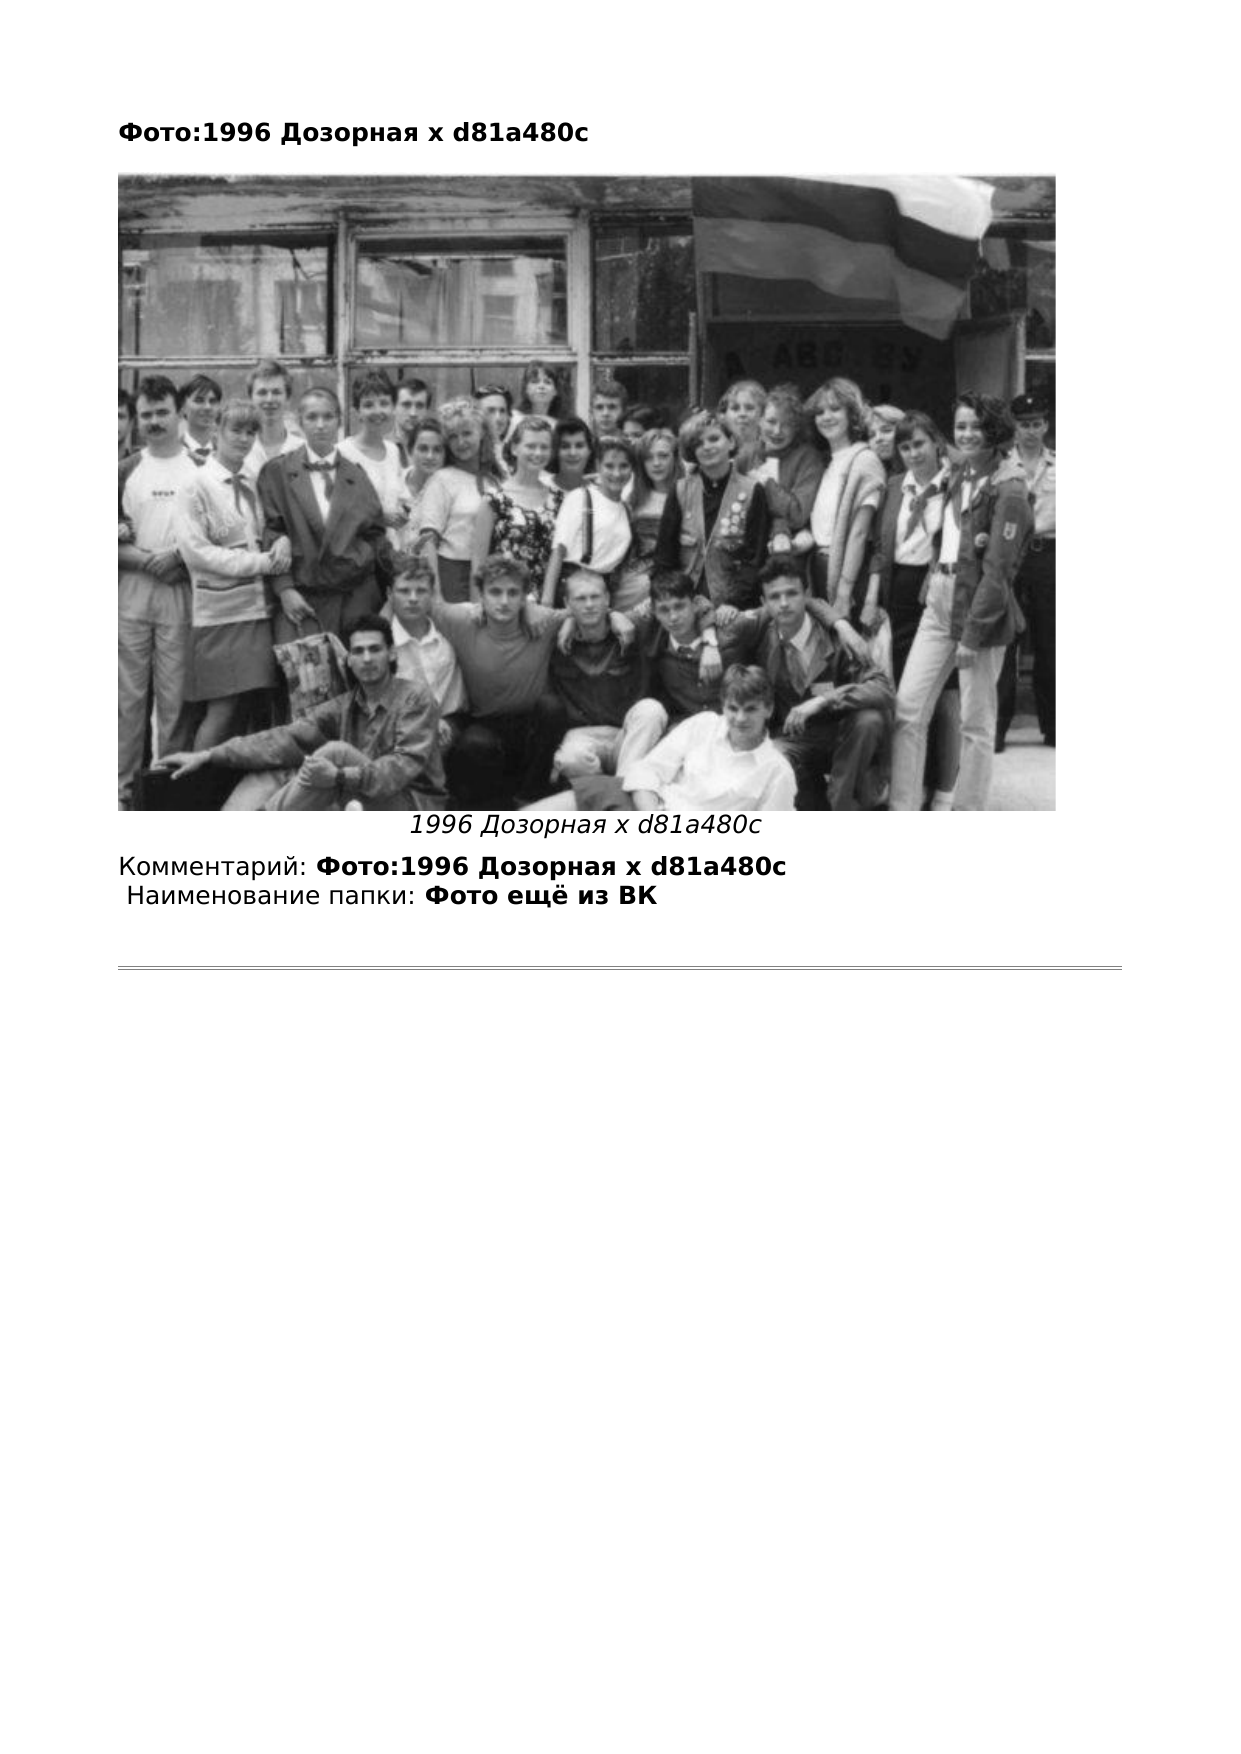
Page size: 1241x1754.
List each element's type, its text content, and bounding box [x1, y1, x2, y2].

subtitle Фото:1996 Дозорная x d81a480c [118, 118, 1122, 147]
picture [118, 172, 1056, 811]
text 1996 Дозорная x d81a480c [118, 811, 1056, 839]
text Комментарий: Фото:1996 Дозорная x d81a480c Наименование папки: Фото ещё из ВК [118, 852, 1122, 939]
